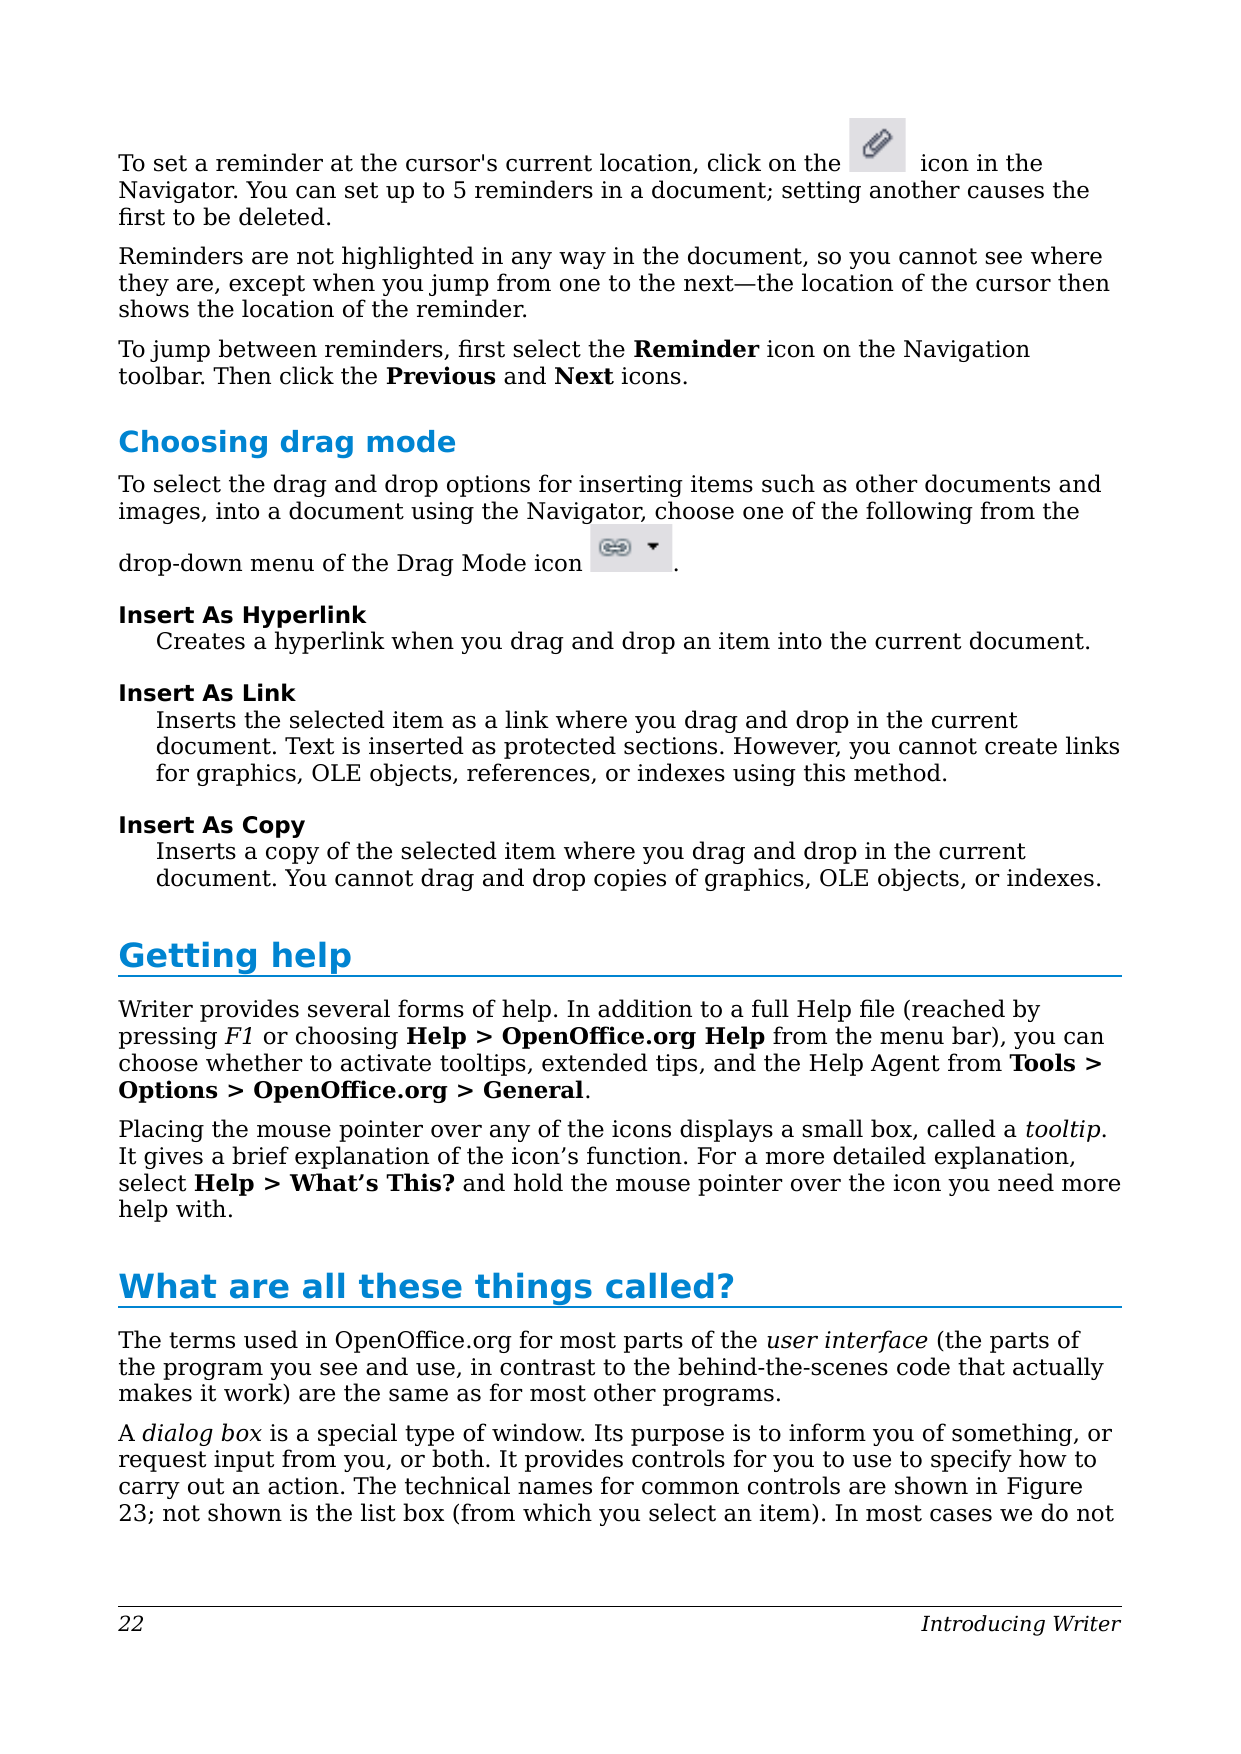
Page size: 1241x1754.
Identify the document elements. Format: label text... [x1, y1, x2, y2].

text A dialog box is a special type of window. Its purpose is to inform you of something, or request input from you, or both. It provides controls for you to use to specify how to carry out an action. The technical names for common controls are shown in Figure 23; not shown is the list box (from which you select an item). In most cases we do not [118, 1420, 1122, 1526]
text Inserts the selected item as a link where you drag and drop in the current document. Text is inserted as protected sections. However, you cannot create links for graphics, OLE objects, references, or indexes using this method. [156, 707, 1122, 787]
picture [590, 524, 673, 572]
text To set a reminder at the cursor's current location, click on the icon in the Navigator. You can set up to 5 reminders in a document; setting another causes the first to be deleted. [118, 118, 1122, 231]
subtitle Choosing drag mode [118, 425, 1122, 459]
text Writer provides several forms of help. In addition to a full Help file (reached by pressing F1 or choosing Help > OpenOffice.org Help from the menu bar), you can choose whether to activate tooltips, extended tips, and the Help Agent from Tools > Options > OpenOffice.org > General. [118, 996, 1122, 1104]
text To select the drag and drop options for inserting items such as other documents and images, into a document using the Navigator, choose one of the following from the drop-down menu of the Drag Mode icon . [118, 471, 1122, 577]
text The terms used in OpenOffice.org for most parts of the user interface (the parts of the program you see and use, in contrast to the behind-the-scenes code that actually makes it work) are the same as for most other programs. [118, 1327, 1122, 1407]
subtitle Getting help [118, 936, 1122, 975]
picture [849, 118, 906, 172]
text Insert As Link [118, 680, 1122, 707]
text Inserts a copy of the selected item where you drag and drop in the current document. You cannot drag and drop copies of graphics, OLE objects, or indexes. [156, 838, 1122, 892]
text Insert As Hyperlink [118, 602, 1122, 628]
text To jump between reminders, first select the Reminder icon on the Navigation toolbar. Then click the Previous and Next icons. [118, 336, 1122, 389]
subtitle What are all these things called? [118, 1267, 1122, 1306]
text Reminders are not highlighted in any way in the document, so you cannot see where they are, except when you jump from one to the next—the location of the cursor then shows the location of the reminder. [118, 243, 1122, 323]
text Insert As Copy [118, 812, 1122, 838]
text Creates a hyperlink when you drag and drop an item into the current document. [156, 628, 1122, 655]
text Placing the mouse pointer over any of the icons displays a small box, called a tooltip. It gives a brief explanation of the icon’s function. For a more detailed explanation, select Help > What’s This? and hold the mouse pointer over the icon you need more help with. [118, 1116, 1122, 1223]
